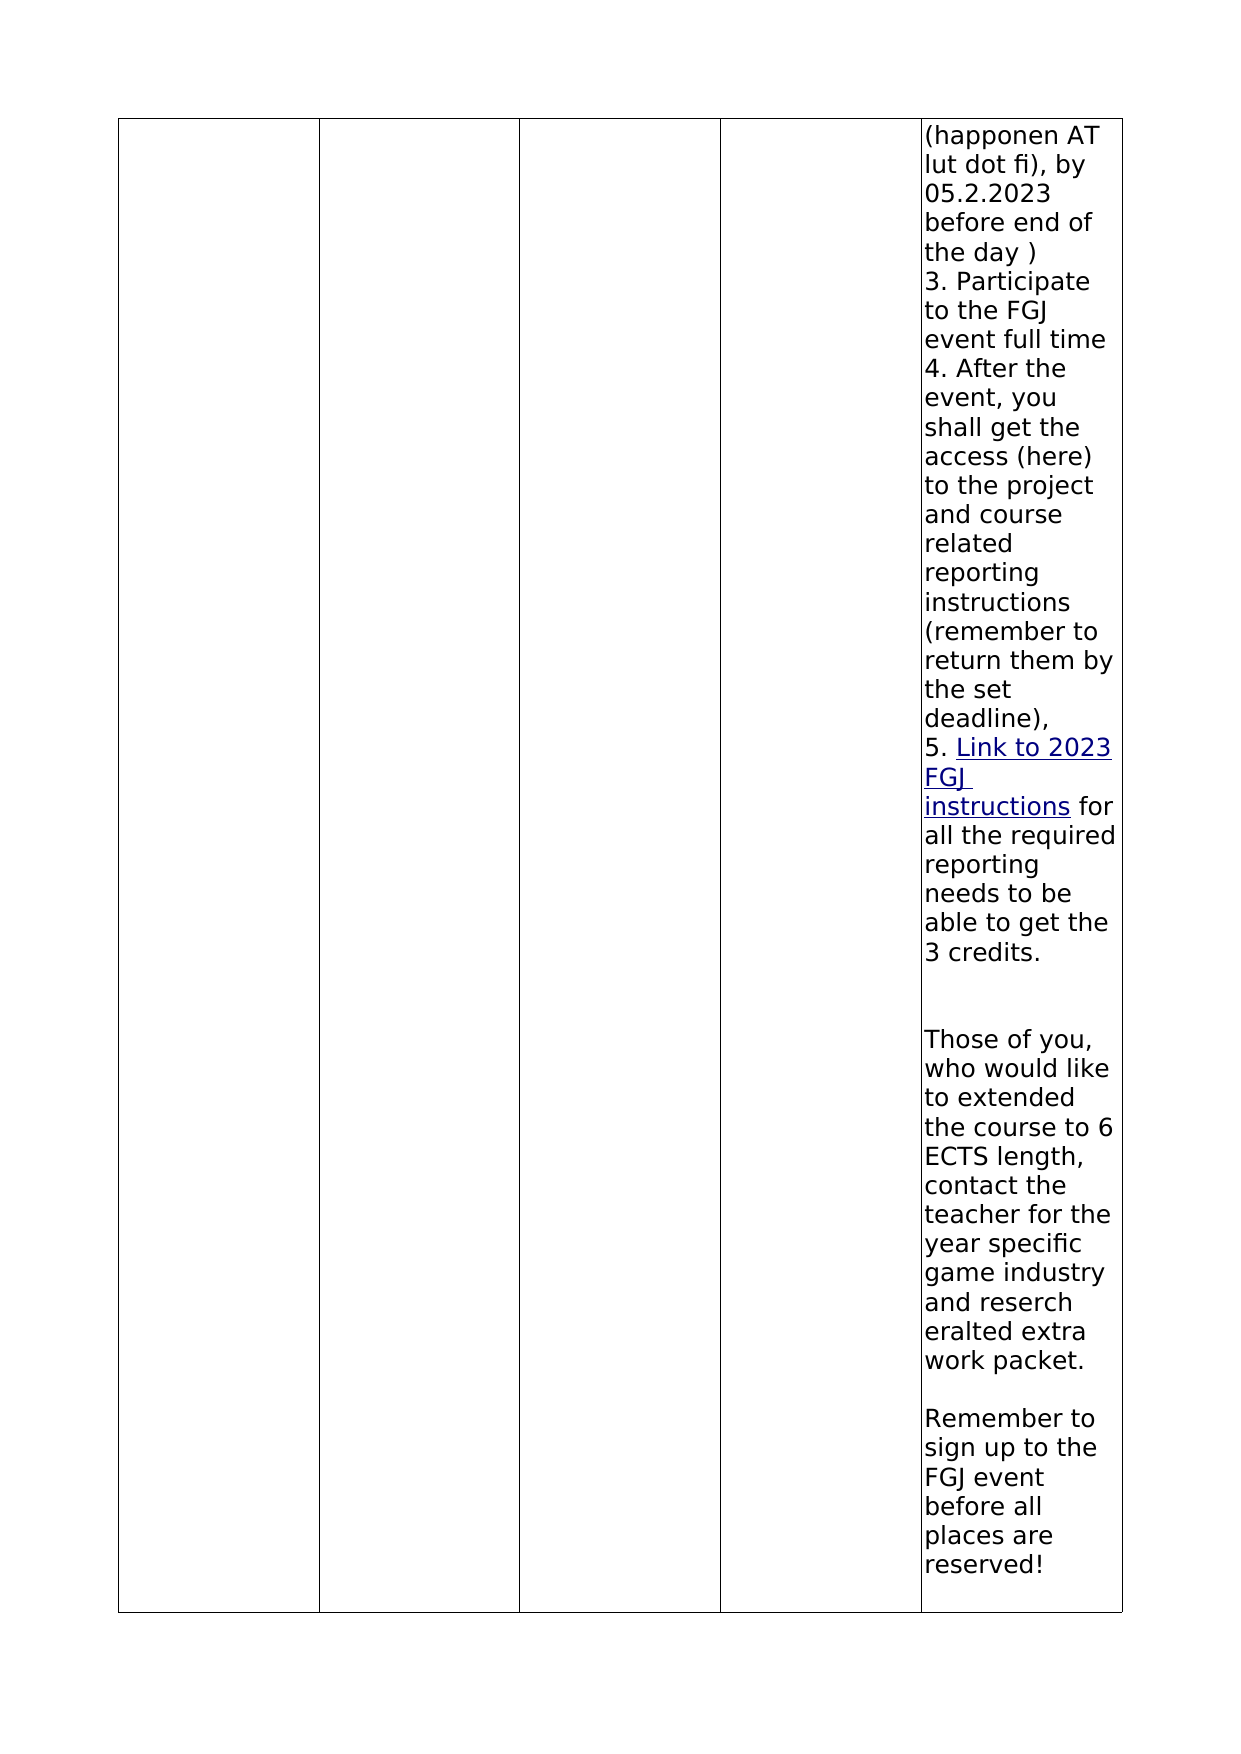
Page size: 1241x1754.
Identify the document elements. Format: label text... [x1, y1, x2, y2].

table_cell (happonen AT lut dot fi), by 05.2.2023 before end of the day ) 3. Participate to the FGJ event full time 4. After the event, you shall get the access (here) to the project and course related reporting instructions (remember to return them by the set deadline), 5. Link to 2023 FGJ instructions for all the required reporting needs to be able to get the 3 credits. Those of you, who would like to extended the course to 6 ECTS length, contact the teacher for the year specific game industry and reserch eralted extra work packet. Remember to sign up to the FGJ event before all places are reserved! [922, 119, 1122, 1612]
table_cell [119, 119, 319, 1612]
table_cell [721, 119, 921, 1612]
table_cell [320, 119, 519, 1612]
table_cell [520, 119, 720, 1612]
